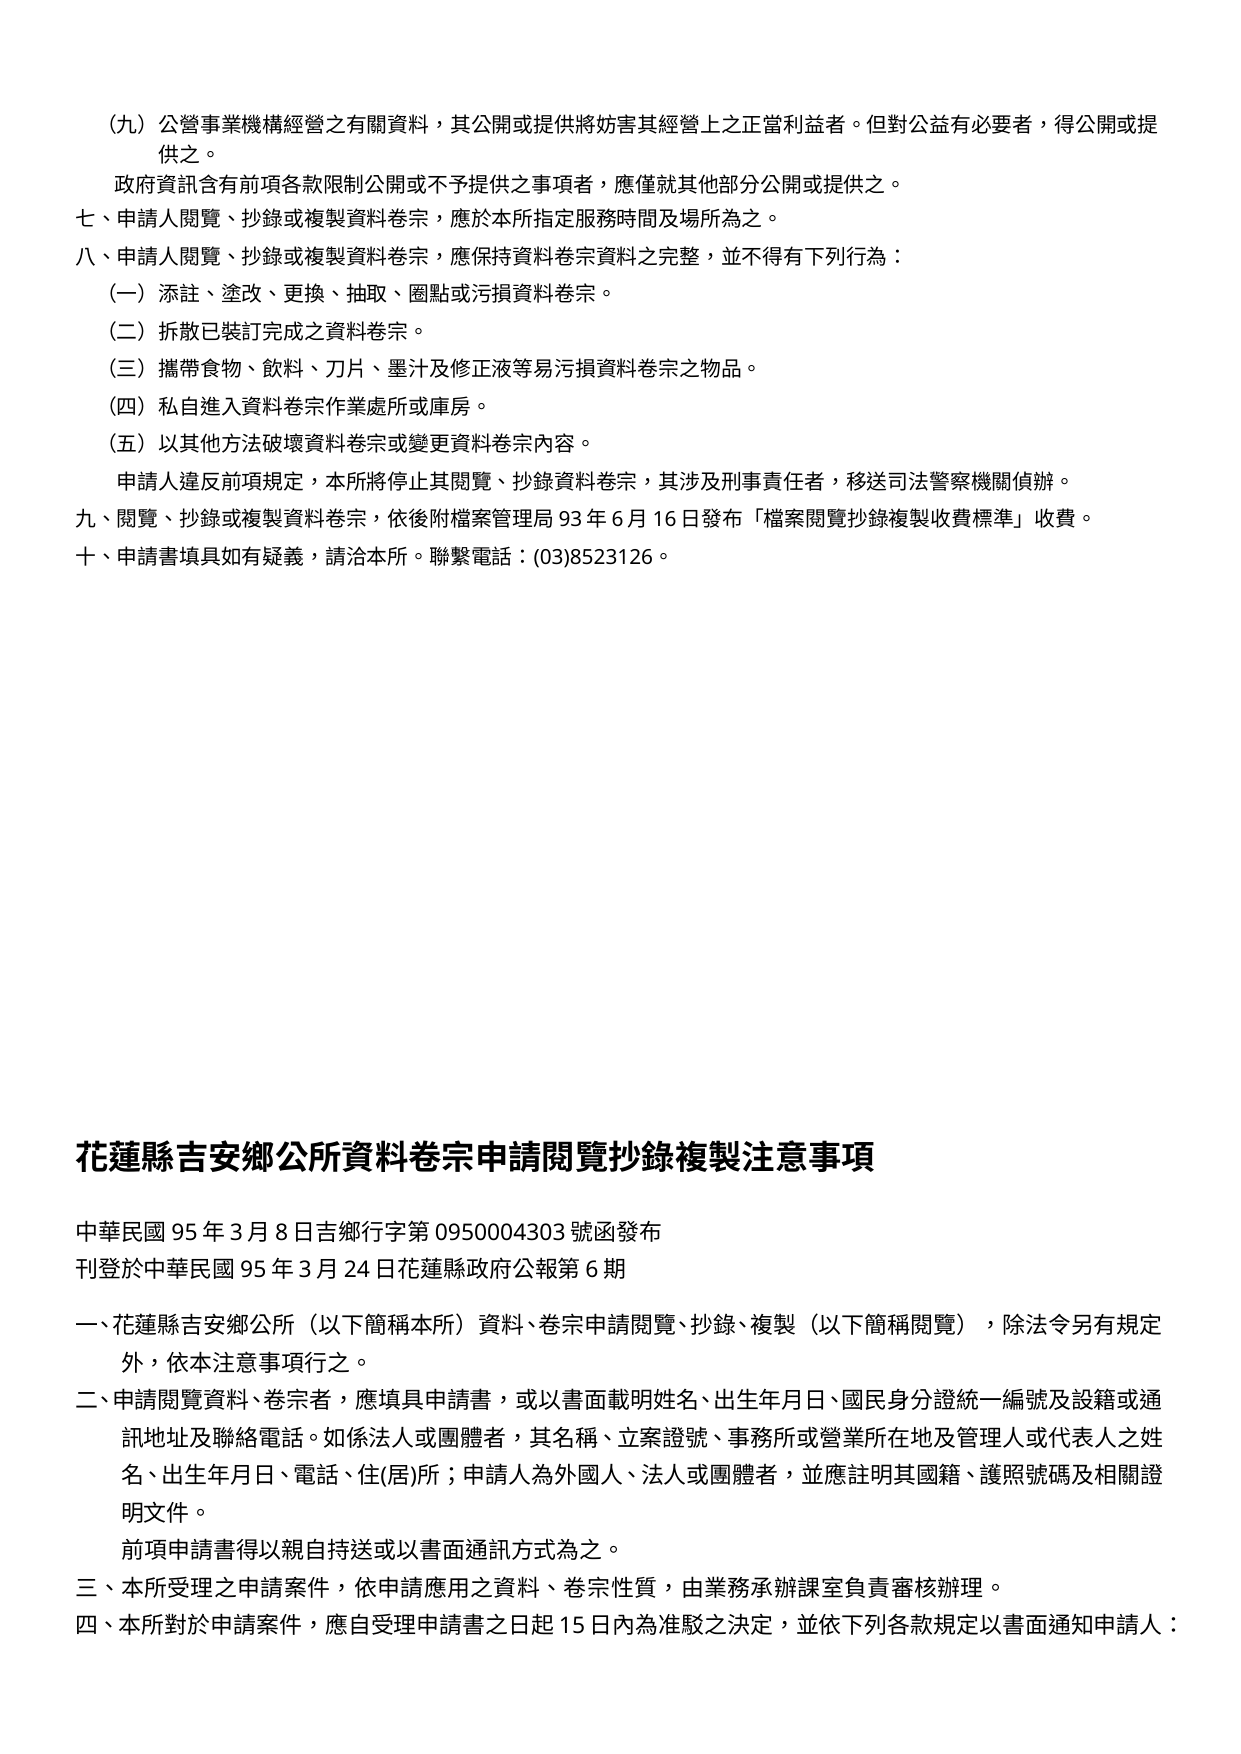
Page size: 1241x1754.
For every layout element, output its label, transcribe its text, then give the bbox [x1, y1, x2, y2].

text 申請人違反前項規定，本所將停止其閱覽、抄錄資料卷宗，其涉及刑事責任者，移送司法警察機關偵辦。 [75, 461, 1162, 499]
text 刊登於中華民國95年3月24日花蓮縣政府公報第6期 [75, 1249, 1162, 1286]
text 二、申請閱覽資料、卷宗者，應填具申請書，或以書面載明姓名、出生年月日、國民身分證統一編號及設籍或通訊地址及聯絡電話。如係法人或團體者，其名稱、立案證號、事務所或營業所在地及管理人或代表人之姓名、出生年月日、電話、住(居)所；申請人為外國人、法人或團體者，並應註明其國籍、護照號碼及相關證明文件。 [75, 1380, 1162, 1530]
text 一、花蓮縣吉安鄉公所（以下簡稱本所）資料、卷宗申請閱覽、抄錄、複製（以下簡稱閱覽），除法令另有規定外，依本注意事項行之。 [75, 1305, 1162, 1380]
text 前項申請書得以親自持送或以書面通訊方式為之。 [121, 1530, 1162, 1568]
text 九、閱覽、抄錄或複製資料卷宗，依後附檔案管理局93年6月16日發布「檔案閱覽抄錄複製收費標準」收費。 [75, 499, 1162, 536]
text （四）私自進入資料卷宗作業處所或庫房。 [75, 386, 1162, 424]
text 三、本所受理之申請案件，依申請應用之資料、卷宗性質，由業務承辦課室負責審核辦理。 [75, 1568, 1162, 1605]
text 中華民國95年3月8日吉鄉行字第0950004303號函發布 [75, 1211, 1162, 1249]
text （一）添註、塗改、更換、抽取、圈點或污損資料卷宗。 [75, 274, 1162, 311]
text 政府資訊含有前項各款限制公開或不予提供之事項者，應僅就其他部分公開或提供之。 [112, 169, 1162, 199]
text 四、本所對於申請案件，應自受理申請書之日起15日內為准駁之決定，並依下列各款規定以書面通知申請人： [75, 1605, 1162, 1643]
text 八、申請人閱覽、抄錄或複製資料卷宗，應保持資料卷宗資料之完整，並不得有下列行為： [75, 236, 1119, 274]
text （三）攜帶食物、飲料、刀片、墨汁及修正液等易污損資料卷宗之物品。 [75, 349, 1162, 386]
text 十、申請書填具如有疑義，請洽本所。聯繫電話：(03)8523126。 [75, 536, 1162, 574]
text （二）拆散已裝訂完成之資料卷宗。 [75, 311, 1162, 349]
text （九）公營事業機構經營之有關資料，其公開或提供將妨害其經營上之正當利益者。但對公益有必要者，得公開或提供之。 [96, 108, 1162, 169]
subtitle 花蓮縣吉安鄉公所資料卷宗申請閱覽抄錄複製注意事項 [75, 1118, 1162, 1193]
text 七、申請人閱覽、抄錄或複製資料卷宗，應於本所指定服務時間及場所為之。 [75, 199, 1119, 236]
text （五）以其他方法破壞資料卷宗或變更資料卷宗內容。 [75, 424, 1162, 461]
